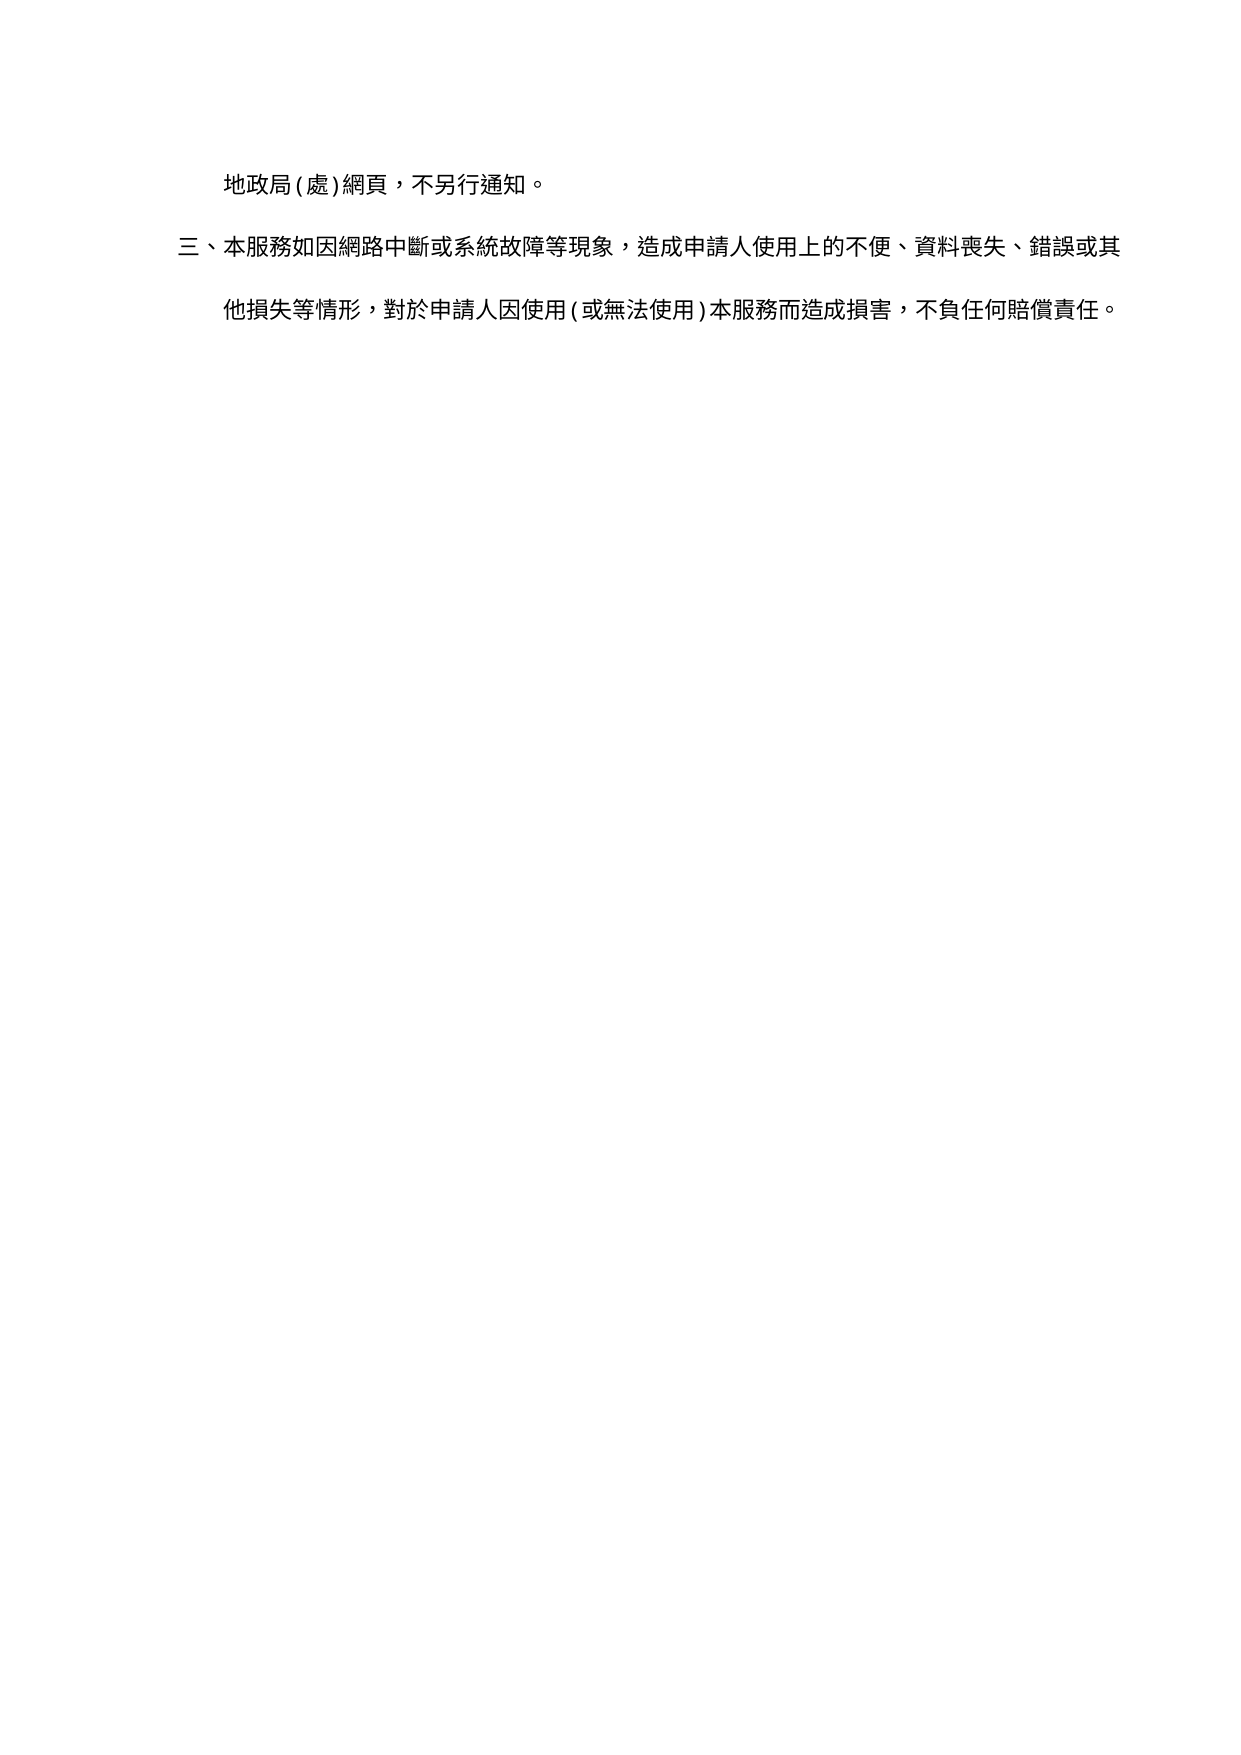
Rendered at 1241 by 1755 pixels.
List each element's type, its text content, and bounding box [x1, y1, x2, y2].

text 地政局(處)網頁，不另行通知。 [177, 142, 1122, 204]
text 三、本服務如因網路中斷或系統故障等現象，造成申請人使用上的不便、資料喪失、錯誤或其他損失等情形，對於申請人因使用(或無法使用)本服務而造成損害，不負任何賠償責任。 [177, 204, 1122, 329]
